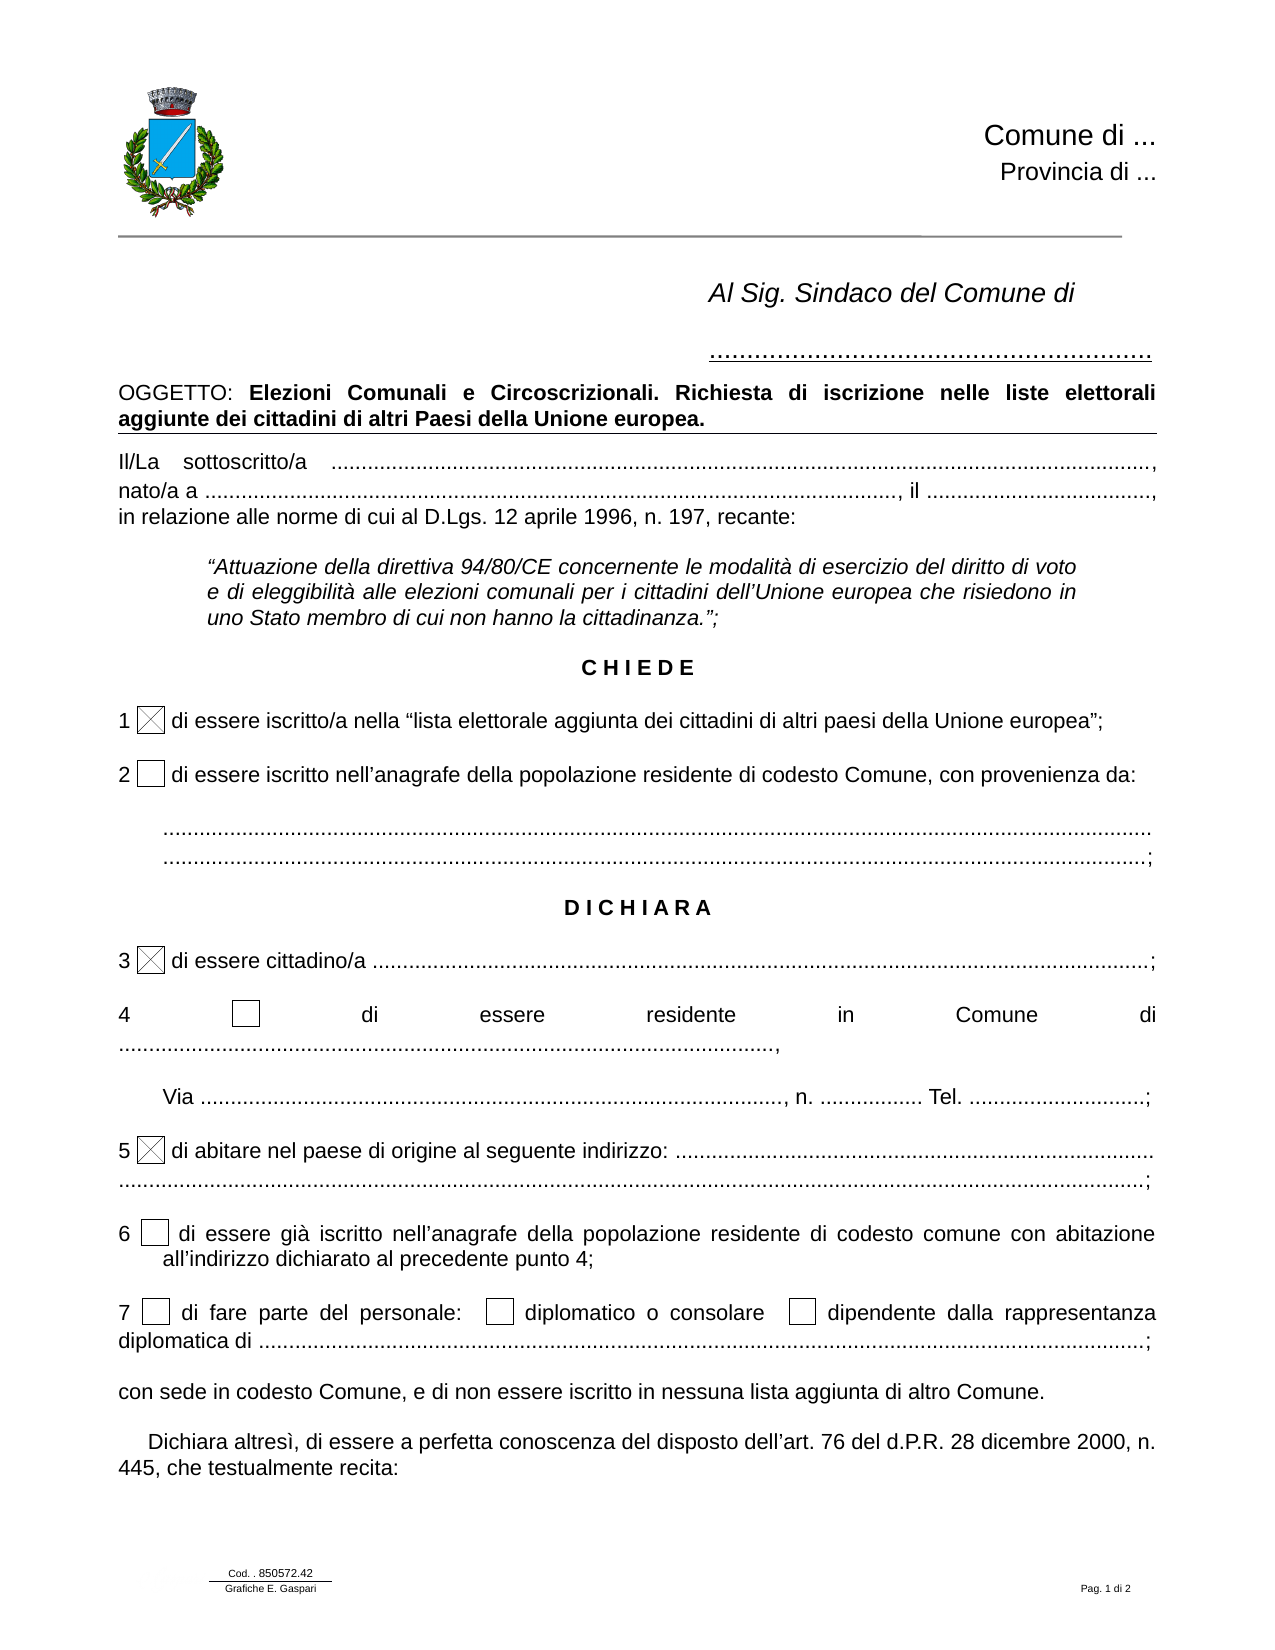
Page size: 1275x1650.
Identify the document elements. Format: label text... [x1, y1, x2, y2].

text con sede in codesto Comune, e di non essere iscritto in nessuna lista aggiunta di altro Comune. [118, 1379, 1157, 1404]
picture [122, 87, 224, 219]
text Provincia di ... [224, 157, 1157, 185]
subtitle D I C H I A R A [118, 895, 1157, 920]
text 1 [118, 705, 137, 734]
text 6 di essere già iscritto nell’anagrafe della popolazione residente di codesto comune con abitazione all’indirizzo dichiarato al precedente punto 4; [118, 1218, 1157, 1272]
text di essere iscritto/a nella “lista elettorale aggiunta dei cittadini di altri paesi della Unione europea”; [165, 705, 1157, 734]
text OGGETTO: Elezioni Comunali e Circoscrizionali. Richiesta di iscrizione nelle liste elettorali aggiunte dei cittadini di altri Paesi della Unione europea. [118, 380, 1157, 433]
text Il/La sottoscritto/a ......................................................................................................................................., nato/a a .................................................................................................................., il ....................................., in relazione alle norme di cui al D.Lgs. 12 aprile 1996, n. 197, recante: [118, 446, 1157, 529]
text Comune di ... [224, 118, 1157, 152]
text “Attuazione della direttiva 94/80/CE concernente le modalità di esercizio del diritto di voto e di eleggibilità alle elezioni comunali per i cittadini dell’Unione europea che risiedono in uno Stato membro di cui non hanno la cittadinanza.”; [207, 554, 1078, 630]
text Dichiara altresì, di essere a perfetta conoscenza del disposto dell’art. 76 del d.P.R. 28 dicembre 2000, n. 445, che testualmente recita: [118, 1429, 1157, 1480]
text 7 di fare parte del personale: diplomatico o consolare dipendente dalla rappresentanza diplomatica di ..................................................................................................................................................; [118, 1297, 1157, 1354]
text 4 di essere residente in Comune di ............................................................................................................, [118, 999, 1157, 1056]
text 5 di abitare nel paese di origine al seguente indirizzo: ............................................................................... .........................................................................................................................................................................; [118, 1135, 1157, 1193]
subtitle C H I E D E [118, 655, 1157, 680]
text Via ................................................................................................, n. ................. Tel. .............................; [118, 1081, 1157, 1110]
text 3 di essere cittadino/a ................................................................................................................................; [118, 945, 1157, 974]
text 2 di essere iscritto nell’anagrafe della popolazione residente di codesto Comune, con provenienza da: [118, 759, 1157, 787]
text ........................................................... [709, 333, 1157, 365]
text ................................................................................................................................................................... ..................................................................................................................................................................; [162, 812, 1157, 870]
subtitle Al Sig. Sindaco del Comune di [709, 277, 1157, 308]
